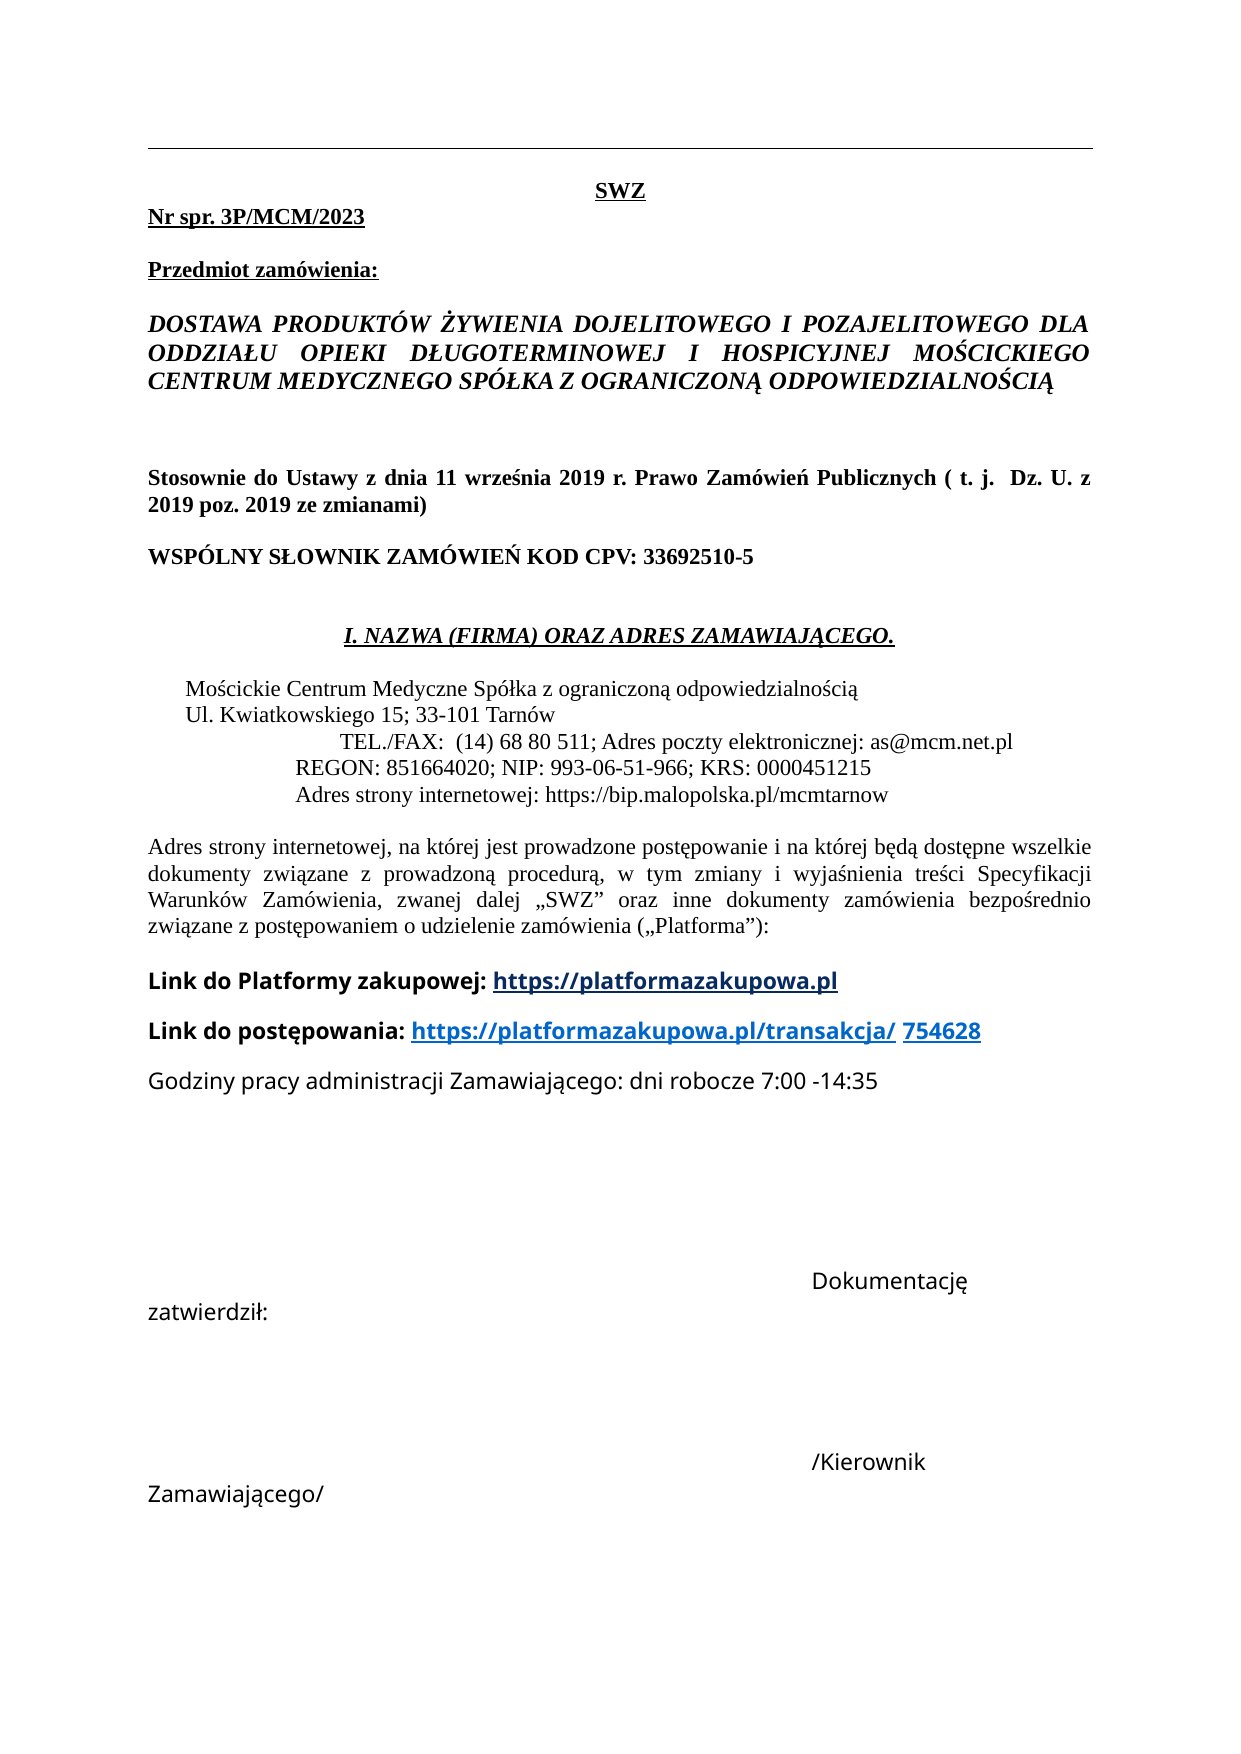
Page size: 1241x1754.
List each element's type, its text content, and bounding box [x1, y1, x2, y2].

text Godziny pracy administracji Zamawiającego: dni robocze 7:00 -14:35 [148, 1065, 1093, 1096]
text WSPÓLNY SŁOWNIK ZAMÓWIEŃ KOD CPV: 33692510-5 [148, 543, 1093, 570]
text Przedmiot zamówienia: [148, 256, 1093, 282]
text Link do postępowania: https://platformazakupowa.pl/transakcja/ 754628 [148, 1015, 1093, 1046]
text TEL./FAX: (14) 68 80 511; Adres poczty elektronicznej: as@mcm.net.pl [192, 728, 1093, 754]
text Ul. Kwiatkowskiego 15; 33-101 Tarnów [148, 702, 1093, 728]
text Adres strony internetowej: https://bip.malopolska.pl/mcmtarnow [221, 781, 1093, 807]
text I. NAZWA (FIRMA) ORAZ ADRES ZAMAWIAJĄCEGO. [148, 622, 1093, 649]
text REGON: 851664020; NIP: 993-06-51-966; KRS: 0000451215 [221, 754, 1093, 781]
text Stosownie do Ustawy z dnia 11 września 2019 r. Prawo Zamówień Publicznych ( t. j. Dz. U. z 2019 poz. 2019 ze zmianami) [148, 464, 1093, 517]
text Link do Platformy zakupowej: https://platformazakupowa.pl [148, 965, 1093, 996]
text Dokumentację zatwierdził: [148, 1265, 1093, 1328]
text SWZ [148, 177, 1093, 203]
text Mościckie Centrum Medyczne Spółka z ograniczoną odpowiedzialnością [148, 675, 1093, 702]
text /Kierownik Zamawiającego/ [148, 1446, 1093, 1509]
text Adres strony internetowej, na której jest prowadzone postępowanie i na której będą dostępne wszelkie dokumenty związane z prowadzoną procedurą, w tym zmiany i wyjaśnienia treści Specyfikacji Warunków Zamówienia, zwanej dalej „SWZ” oraz inne dokumenty zamówienia bezpośrednio związane z postępowaniem o udzielenie zamówienia („Platforma”): [148, 833, 1093, 939]
text DOSTAWA PRODUKTÓW ŻYWIENIA DOJELITOWEGO I POZAJELITOWEGO DLA ODDZIAŁU OPIEKI DŁUGOTERMINOWEJ I HOSPICYJNEJ MOŚCICKIEGO CENTRUM MEDYCZNEGO SPÓŁKA Z OGRANICZONĄ ODPOWIEDZIALNOŚCIĄ [148, 309, 1093, 395]
text Nr spr. 3P/MCM/2023 [148, 203, 1093, 230]
